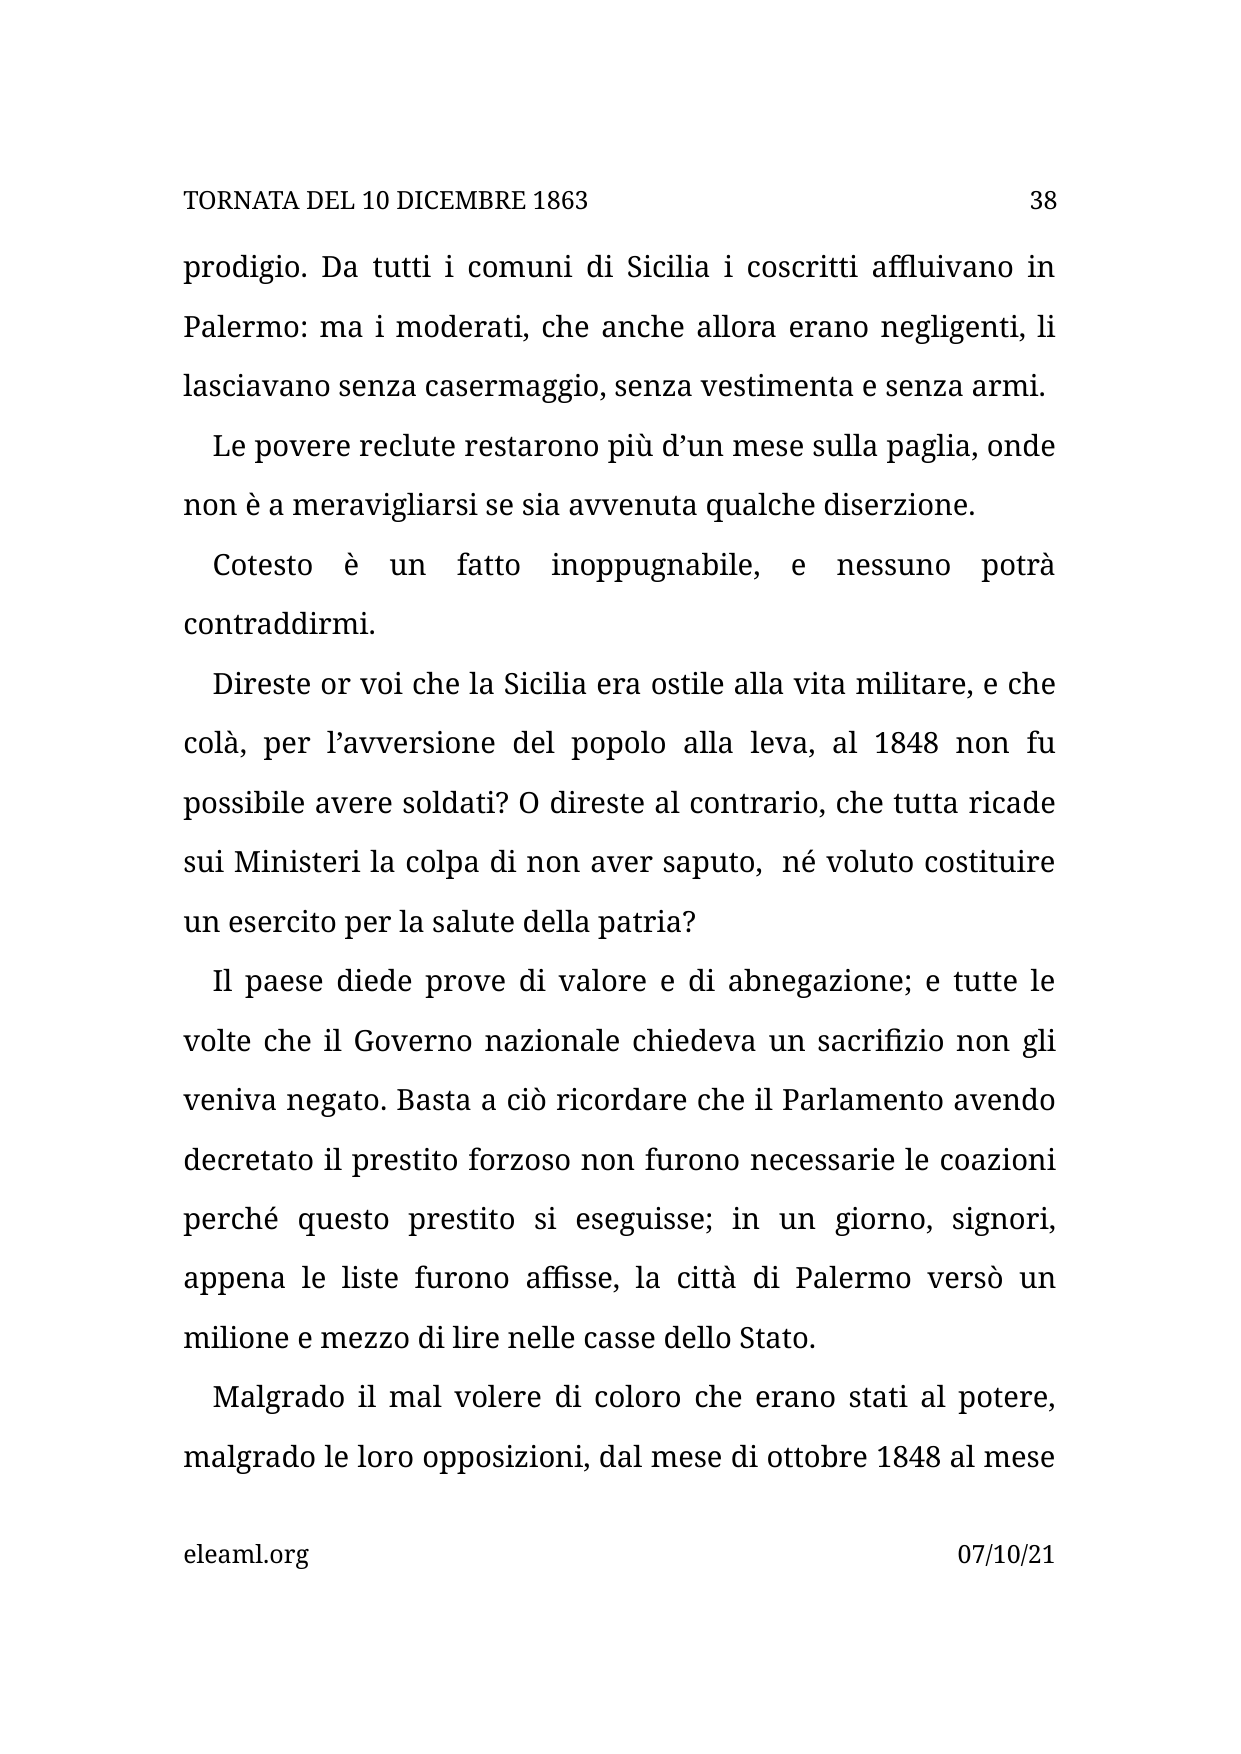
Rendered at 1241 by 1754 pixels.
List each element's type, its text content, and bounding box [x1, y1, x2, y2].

text Direste or voi che la Sicilia era ostile alla vita militare, e che colà, per l’avversione del popolo alla leva, al 1848 non fu possibile avere soldati? O direste al contrario, che tutta ricade sui Ministeri la colpa di non aver saputo, né voluto costituire un esercito per la salute della patria? [183, 663, 1057, 941]
text Le povere reclute restarono più d’un mese sulla paglia, onde non è a meravigliarsi se sia avvenuta qualche diserzione. [183, 425, 1057, 524]
text Cotesto è un fatto inoppugnabile, e nessuno potrà contraddirmi. [183, 544, 1057, 643]
text prodigio. Da tutti i comuni di Sicilia i coscritti affluivano in Palermo: ma i moderati, che anche allora erano negligenti, li lasciavano senza casermaggio, senza vestimenta e senza armi. [183, 247, 1057, 405]
text Malgrado il mal volere di coloro che erano stati al potere, malgrado le loro opposizioni, dal mese di ottobre 1848 al mese [183, 1377, 1057, 1476]
text Il paese diede prove di valore e di abnegazione; e tutte le volte che il Governo nazionale chiedeva un sacrifizio non gli veniva negato. Basta a ciò ricordare che il Parlamento avendo decretato il prestito forzoso non furono necessarie le coazioni perché questo prestito si eseguisse; in un giorno, signori, appena le liste furono affisse, la città di Palermo versò un milione e mezzo di lire nelle casse dello Stato. [183, 960, 1057, 1357]
